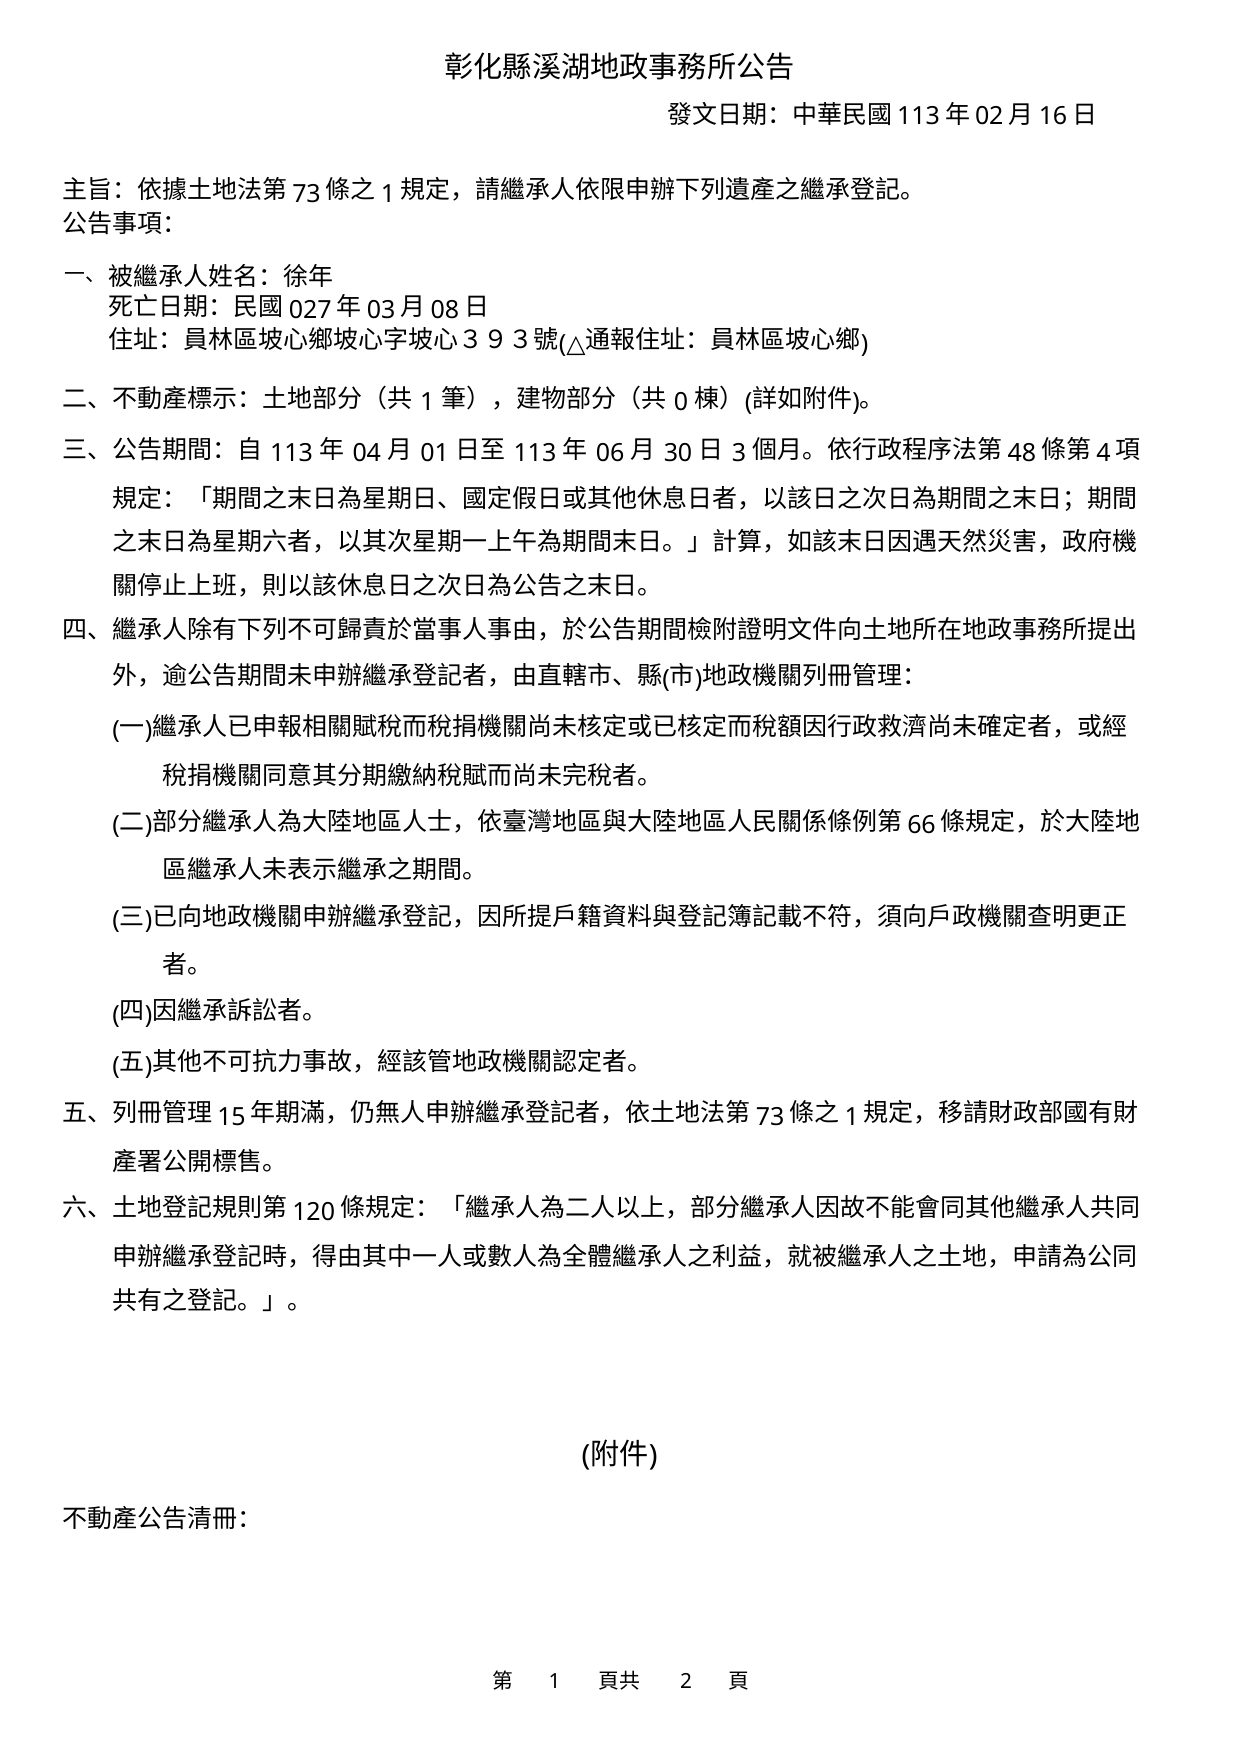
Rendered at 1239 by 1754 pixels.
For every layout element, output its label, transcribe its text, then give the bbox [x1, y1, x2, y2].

table_cell [667, 135, 718, 176]
table_cell [1177, 41, 1239, 94]
table_cell [483, 1383, 523, 1423]
table_cell [718, 135, 759, 176]
table_cell [667, 1383, 718, 1423]
table_cell [0, 176, 62, 246]
table_cell [759, 135, 1177, 176]
table_cell [653, 135, 667, 176]
table_cell [585, 135, 653, 176]
table_header [0, 0, 62, 41]
table_cell [62, 95, 109, 135]
table_cell 被繼承人姓名：徐年 死亡日期：民國027年03月08日 住址：員林區坡心鄉坡心字坡心３９３號(△通報住址：員林區坡心鄉) [109, 263, 1177, 384]
table_cell [62, 1557, 109, 1661]
table_header [718, 0, 759, 41]
table_cell [483, 1557, 523, 1661]
table_cell [109, 135, 482, 176]
table_header [585, 0, 653, 41]
table_cell [653, 1383, 667, 1423]
table_cell 不動產公告清冊： [62, 1485, 1177, 1557]
table_cell 二、不動產標示：土地部分（共 1 筆），建物部分（共 0 棟）(詳如附件)。 三、公告期間：自 113 年 04 月 01 日至 113 年 06 月 30 日 3 個月。依行政程序法第48條第4項 規定：「期間之末日為星期日、國定假日或其他休息日者，以該日之次日為期間之末日；期間 之末日為星期六者，以其次星期一上午為期間末日。」計算，如該末日因遇天然災害，政府機 關停止上班，則以該休息日之次日為公告之末日。 四、繼承人除有下列不可歸責於當事人事由，於公告期間檢附證明文件向土地所在地政事務所提出 外，逾公告期間未申辦繼承登記者，由直轄市、縣(市)地政機關列冊管理： (一)繼承人已申報相關賦稅而稅捐機關尚未核定或已核定而稅額因行政救濟尚未確定者，或經 稅捐機關同意其分期繳納稅賦而尚未完稅者。 (二)部分繼承人為大陸地區人士，依臺灣地區與大陸地區人民關係條例第66條規定，於大陸地 區繼承人未表示繼承之期間。 (三)已向地政機關申辦繼承登記，因所提戶籍資料與登記簿記載不符，須向戶政機關查明更正 者。 (四)因繼承訴訟者。 (五)其他不可抗力事故，經該管地政機關認定者。 五、列冊管理15年期滿，仍無人申辦繼承登記者，依土地法第73條之1規定，移請財政部國有財 產署公開標售。 六、土地登記規則第120條規定：「繼承人為二人以上，部分繼承人因故不能會同其他繼承人共同 申辦繼承登記時，得由其中一人或數人為全體繼承人之利益，就被繼承人之土地，申請為公同 共有之登記。」。 [62, 384, 1177, 1383]
table_cell [1177, 1424, 1239, 1485]
table_cell [1177, 314, 1239, 384]
table_cell [0, 314, 62, 384]
table_cell [523, 135, 585, 176]
table_cell [0, 1661, 62, 1701]
table_cell [653, 1557, 667, 1661]
table_header [1177, 0, 1239, 41]
table_cell [0, 1557, 62, 1661]
table_cell [483, 95, 523, 135]
table_cell [0, 95, 62, 135]
table_cell [1177, 176, 1239, 246]
table_cell [1177, 1557, 1239, 1661]
table_cell [0, 263, 62, 313]
table_cell 1 [523, 1661, 585, 1701]
table_cell [0, 246, 62, 262]
table_cell [1177, 246, 1239, 262]
table_cell [109, 1661, 482, 1701]
table_cell [1177, 135, 1239, 176]
table_header [667, 0, 718, 41]
table_cell 頁 [718, 1661, 759, 1701]
table_cell 2 [653, 1661, 718, 1701]
table_cell [718, 1557, 759, 1661]
table_cell [1177, 1485, 1239, 1557]
table_cell [1177, 1383, 1239, 1423]
table_cell [759, 1557, 1177, 1661]
table_cell [0, 1485, 62, 1557]
table_cell [585, 95, 653, 135]
table_cell [1177, 263, 1239, 313]
table_cell [759, 1661, 1177, 1701]
table_cell [585, 1557, 653, 1661]
table_header [653, 0, 667, 41]
table_cell [109, 1557, 482, 1661]
table_cell 發文日期：中華民國113年02月16日 [667, 95, 1177, 135]
table_cell [1177, 384, 1239, 1383]
table_cell 主旨：依據土地法第73條之1規定，請繼承人依限申辦下列遺產之繼承登記。 公告事項： [62, 176, 1177, 262]
table_cell (附件) [62, 1424, 1177, 1485]
table_cell [523, 1557, 585, 1661]
table_cell [62, 1661, 109, 1701]
table_cell [718, 1383, 759, 1423]
table_cell [667, 1557, 718, 1661]
table_cell [62, 314, 109, 384]
table_cell 彰化縣溪湖地政事務所公告 [62, 41, 1177, 94]
table_cell [759, 1383, 1177, 1423]
table_header [759, 0, 1177, 41]
table_cell [483, 135, 523, 176]
table_cell [0, 1424, 62, 1485]
table_cell [62, 135, 109, 176]
table_cell [0, 384, 62, 1383]
table_cell [523, 95, 585, 135]
table_cell [109, 1383, 482, 1423]
table_cell 第 [483, 1661, 523, 1701]
table_cell [0, 135, 62, 176]
table_cell [0, 1383, 62, 1423]
table_cell [62, 1383, 109, 1423]
table_cell [0, 41, 62, 94]
table_cell [653, 95, 667, 135]
table_cell 一、 [62, 263, 109, 313]
table_cell [523, 1383, 585, 1423]
table_header [483, 0, 523, 41]
table_cell 頁共 [585, 1661, 653, 1701]
table_header [62, 0, 109, 41]
table_cell [1177, 95, 1239, 135]
table_cell [585, 1383, 653, 1423]
table_header [109, 0, 482, 41]
table_cell [109, 95, 482, 135]
table_cell [1177, 1661, 1239, 1701]
table_header [523, 0, 585, 41]
